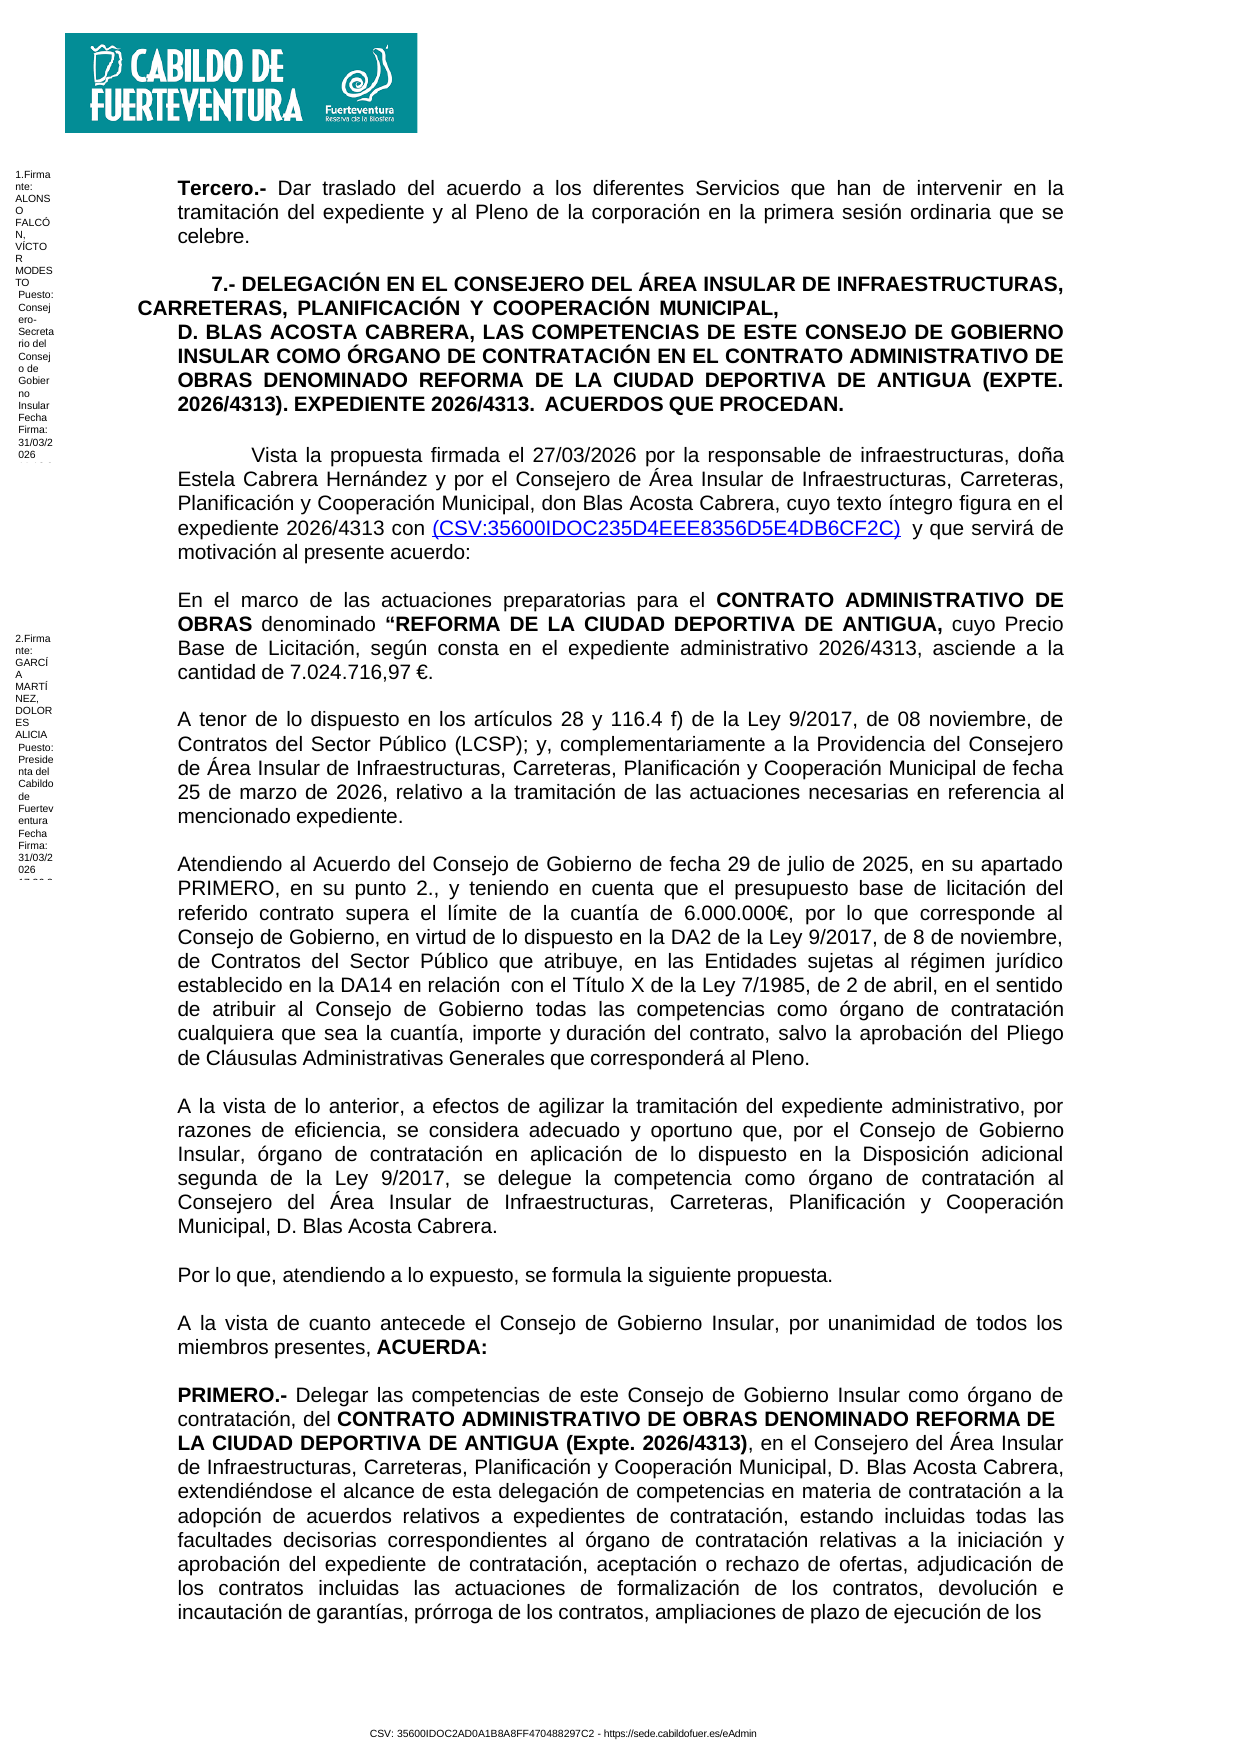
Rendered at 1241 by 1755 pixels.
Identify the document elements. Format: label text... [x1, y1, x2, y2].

text [13, 631, 54, 879]
text LA CIUDAD DEPORTIVA DE ANTIGUA (Expte. 2026/4313), en el Consejero del Área Insular de Infraestructuras, Carreteras, Planificación y Cooperación Municipal, D. Blas Acosta Cabrera, extendiéndose el alcance de esta delegación de competencias en materia de contratación a la adopción de acuerdos relativos a expedientes de contratación, estando incluidas todas las facultades decisorias correspondientes al órgano de contratación relativas a la iniciación y aprobación del expediente de contratación, aceptación o rechazo de ofertas, adjudicación de los contratos incluidas las actuaciones de formalización de los contratos, devolución e incautación de garantías, prórroga de los contratos, ampliaciones de plazo de ejecución de los [177, 1431, 1064, 1624]
text Tercero.- Dar traslado del acuerdo a los diferentes Servicios que han de intervenir en la tramitación del expediente y al Pleno de la corporación en la primera sesión ordinaria que se celebre. [177, 176, 1064, 248]
text A la vista de cuanto antecede el Consejo de Gobierno Insular, por unanimidad de todos los miembros presentes, ACUERDA: [177, 1311, 1063, 1359]
text [13, 167, 54, 463]
text PRIMERO.- Delegar las competencias de este Consejo de Gobierno Insular como órgano de contratación, del CONTRATO ADMINISTRATIVO DE OBRAS DENOMINADO REFORMA DE [177, 1382, 1064, 1431]
text A la vista de lo anterior, a efectos de agilizar la tramitación del expediente administrativo, por razones de eficiencia, se considera adecuado y oportuno que, por el Consejo de Gobierno Insular, órgano de contratación en aplicación de lo dispuesto en la Disposición adicional segunda de la Ley 9/2017, se delegue la competencia como órgano de contratación al Consejero del Área Insular de Infraestructuras, Carreteras, Planificación y Cooperación Municipal, D. Blas Acosta Cabrera. [177, 1093, 1064, 1238]
text D. BLAS ACOSTA CABRERA, LAS COMPETENCIAS DE ESTE CONSEJO DE GOBIERNO INSULAR COMO ÓRGANO DE CONTRATACIÓN EN EL CONTRATO ADMINISTRATIVO DE OBRAS DENOMINADO REFORMA DE LA CIUDAD DEPORTIVA DE ANTIGUA (EXPTE. 2026/4313). EXPEDIENTE 2026/4313. ACUERDOS QUE PROCEDAN. [177, 320, 1064, 416]
text 2.Firmante: GARCÍA MARTÍNEZ, DOLORES ALICIA [15, 633, 54, 741]
text En el marco de las actuaciones preparatorias para el CONTRATO ADMINISTRATIVO DE OBRAS denominado “REFORMA DE LA CIUDAD DEPORTIVA DE ANTIGUA, cuyo Precio Base de Licitación, según consta en el expediente administrativo 2026/4313, asciende a la cantidad de 7.024.716,97 €. [177, 587, 1064, 684]
text Vista la propuesta firmada el 27/03/2026 por la responsable de infraestructuras, doña Estela Cabrera Hernández y por el Consejero de Área Insular de Infraestructuras, Carreteras, Planificación y Cooperación Municipal, don Blas Acosta Cabrera, cuyo texto íntegro figura en el expediente 2026/4313 con (CSV:35600IDOC235D4EEE8356D5E4DB6CF2C) y que servirá de motivación al presente acuerdo: [177, 443, 1064, 564]
text 1.Firmante: ALONSO FALCÓN, VÍCTOR MODESTO [15, 169, 54, 288]
text Atendiendo al Acuerdo del Consejo de Gobierno de fecha 29 de julio de 2025, en su apartado PRIMERO, en su punto 2., y teniendo en cuenta que el presupuesto base de licitación del referido contrato supera el límite de la cuantía de 6.000.000€, por lo que corresponde al Consejo de Gobierno, en virtud de lo dispuesto en la DA2 de la Ley 9/2017, de 8 de noviembre, de Contratos del Sector Público que atribuye, en las Entidades sujetas al régimen jurídico establecido en la DA14 en relación con el Título X de la Ley 7/1985, de 2 de abril, en el sentido de atribuir al Consejo de Gobierno todas las competencias como órgano de contratación cualquiera que sea la cuantía, importe y duración del contrato, salvo la aprobación del Pliego de Cláusulas Administrativas Generales que corresponderá al Pleno. [177, 852, 1064, 1069]
text Por lo que, atendiendo a lo expuesto, se formula la siguiente propuesta. [177, 1262, 1103, 1287]
subtitle 7.- DELEGACIÓN EN EL CONSEJERO DEL ÁREA INSULAR DE INFRAESTRUCTURAS, CARRETERAS, PLANIFICACIÓN Y COOPERACIÓN MUNICIPAL, [137, 271, 1064, 320]
text Puesto: Presidenta del Cabildo de Fuerteventura Fecha Firma: 31/03/2026 17:36:33 [18, 741, 54, 879]
text Puesto: Consejero-Secretario del Consejo de Gobierno Insular Fecha Firma: 31/03/2026 11:12:08 [18, 289, 54, 463]
text A tenor de lo dispuesto en los artículos 28 y 116.4 f) de la Ley 9/2017, de 08 noviembre, de Contratos del Sector Público (LCSP); y, complementariamente a la Providencia del Consejero de Área Insular de Infraestructuras, Carreteras, Planificación y Cooperación Municipal de fecha 25 de marzo de 2026, relativo a la tramitación de las actuaciones necesarias en referencia al mencionado expediente. [177, 707, 1064, 828]
